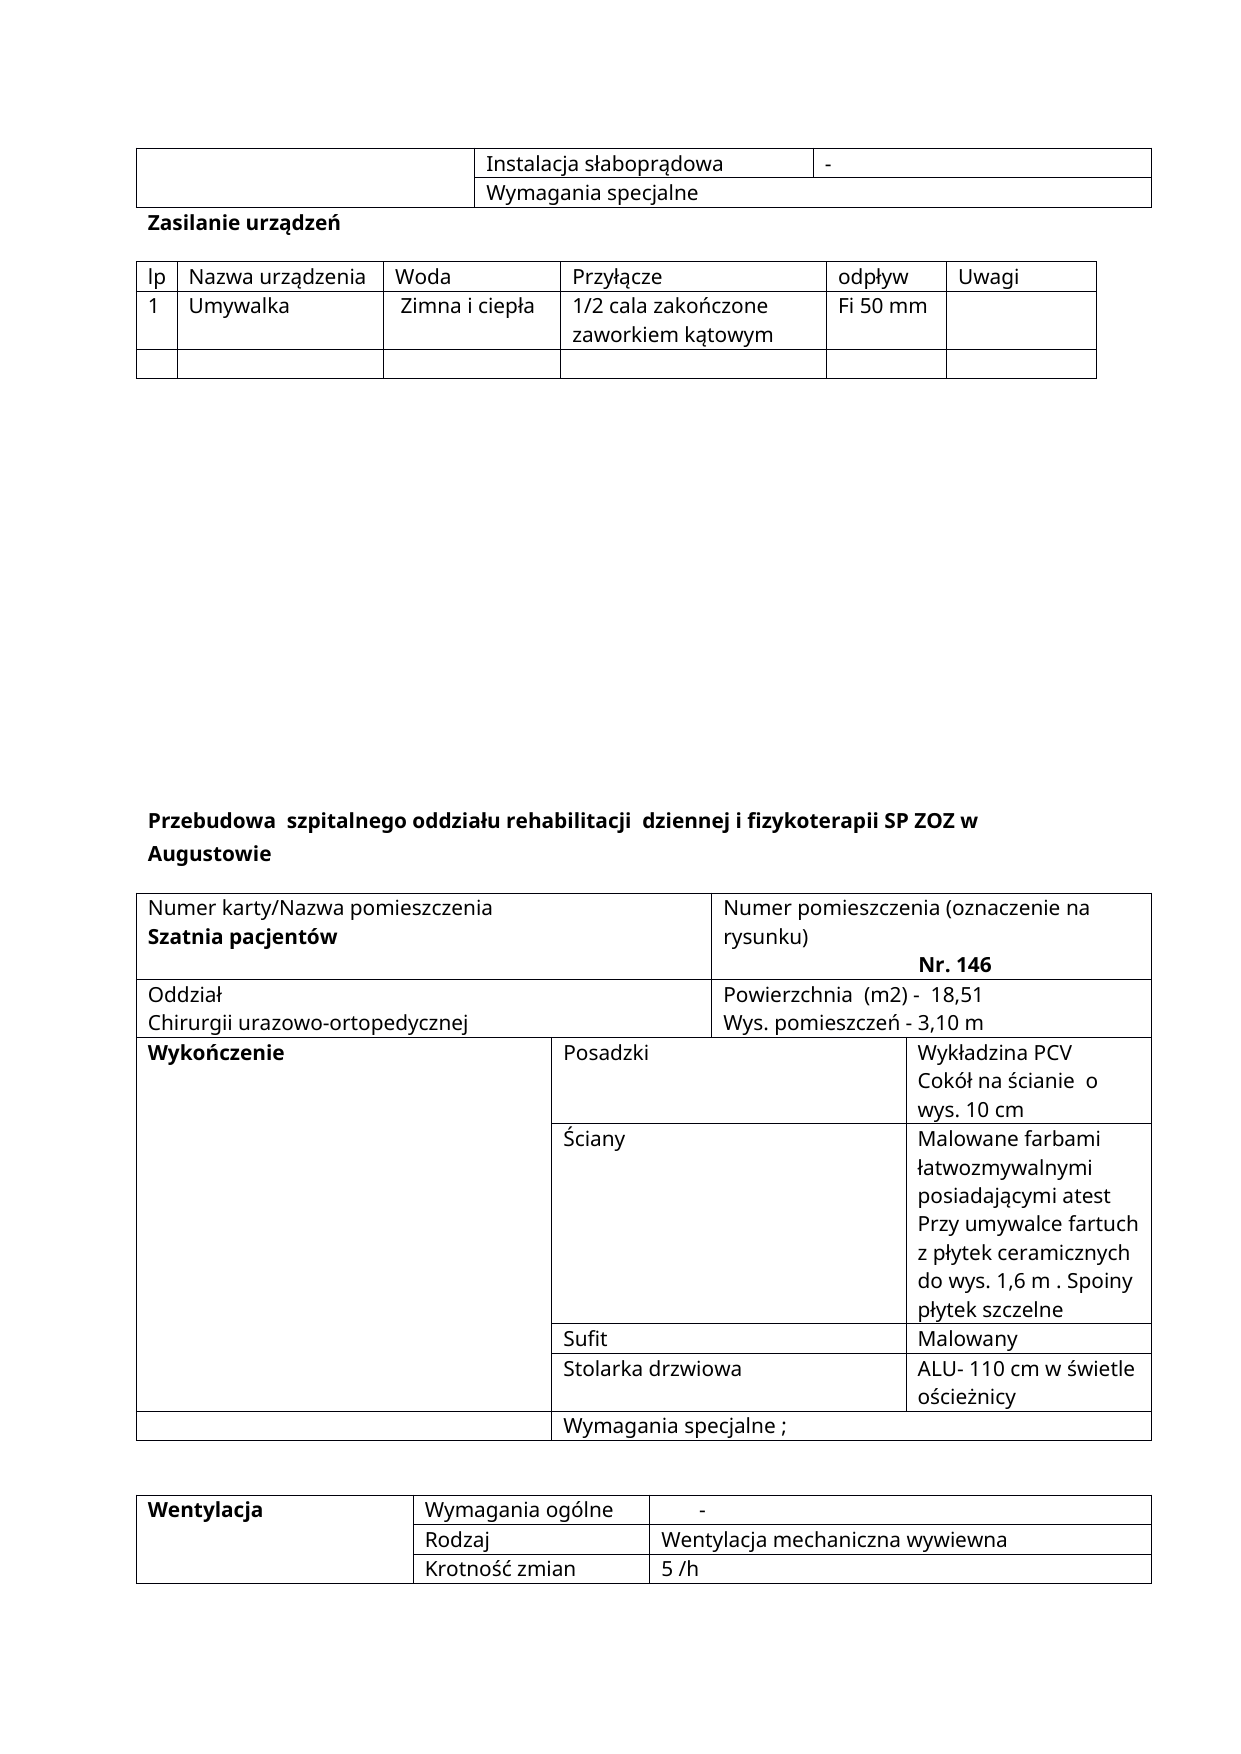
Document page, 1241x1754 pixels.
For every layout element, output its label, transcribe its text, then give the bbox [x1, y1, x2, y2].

table_header - [650, 1496, 1151, 1524]
table_cell Krotność zmian [414, 1555, 649, 1583]
table_cell [178, 350, 383, 378]
table_cell Wykończenie [137, 1038, 551, 1411]
table_header lp [137, 262, 177, 291]
table_cell [561, 350, 826, 378]
table_header Woda [384, 262, 560, 291]
table_header Wentylacja [137, 1496, 413, 1583]
table_header Uwagi [947, 262, 1096, 291]
table_cell Malowane farbami łatwozmywalnymi posiadającymi atest Przy umywalce fartuch z płytek ceramicznych do wys. 1,6 m . Spoiny płytek szczelne [907, 1124, 1151, 1323]
table_header odpływ [827, 262, 946, 291]
table_cell Malowany [907, 1324, 1151, 1353]
table_cell [137, 149, 474, 207]
table_cell 5 /h [650, 1555, 1151, 1583]
table_cell [137, 350, 177, 378]
table_cell [947, 292, 1096, 348]
table_cell Instalacja słaboprądowa [475, 149, 813, 177]
table_header Numer pomieszczenia (oznaczenie na rysunku) Nr. 146 [712, 894, 1151, 979]
table_cell Wentylacja mechaniczna wywiewna [650, 1525, 1151, 1553]
table_cell Powierzchnia (m2) - 18,51 Wys. pomieszczeń - 3,10 m [712, 980, 1151, 1037]
table_cell Posadzki [552, 1038, 906, 1123]
table_cell [827, 350, 946, 378]
table_cell Fi 50 mm [827, 292, 946, 348]
table_header Nazwa urządzenia [178, 262, 383, 291]
table_header Przyłącze [561, 262, 826, 291]
table_cell 1 [137, 292, 177, 348]
table_cell [947, 350, 1096, 378]
table_cell Ściany [552, 1124, 906, 1323]
table_cell Stolarka drzwiowa [552, 1354, 906, 1411]
table_cell Oddział Chirurgii urazowo-ortopedycznej [137, 980, 711, 1037]
text Przebudowa szpitalnego oddziału rehabilitacji dziennej i fizykoterapii SP ZOZ w Augustowie [148, 806, 1093, 867]
table_cell Rodzaj [414, 1525, 649, 1553]
table_cell 1/2 cala zakończone zaworkiem kątowym [561, 292, 826, 348]
table_cell Umywalka [178, 292, 383, 348]
table_header Numer karty/Nazwa pomieszczenia Szatnia pacjentów [137, 894, 711, 979]
table_header Wymagania ogólne [414, 1496, 649, 1524]
table_cell Sufit [552, 1324, 906, 1353]
table_cell [384, 350, 560, 378]
table_cell Wymagania specjalne [475, 178, 1151, 207]
table_cell Wykładzina PCV Cokół na ścianie o wys. 10 cm [907, 1038, 1151, 1123]
table_cell Wymagania specjalne ; [552, 1412, 1151, 1440]
table_cell Zimna i ciepła [384, 292, 560, 348]
table_cell [137, 1412, 551, 1440]
table_cell - [814, 149, 1151, 177]
table_cell ALU- 110 cm w świetle ościeżnicy [907, 1354, 1151, 1411]
text Zasilanie urządzeń [148, 208, 1093, 236]
